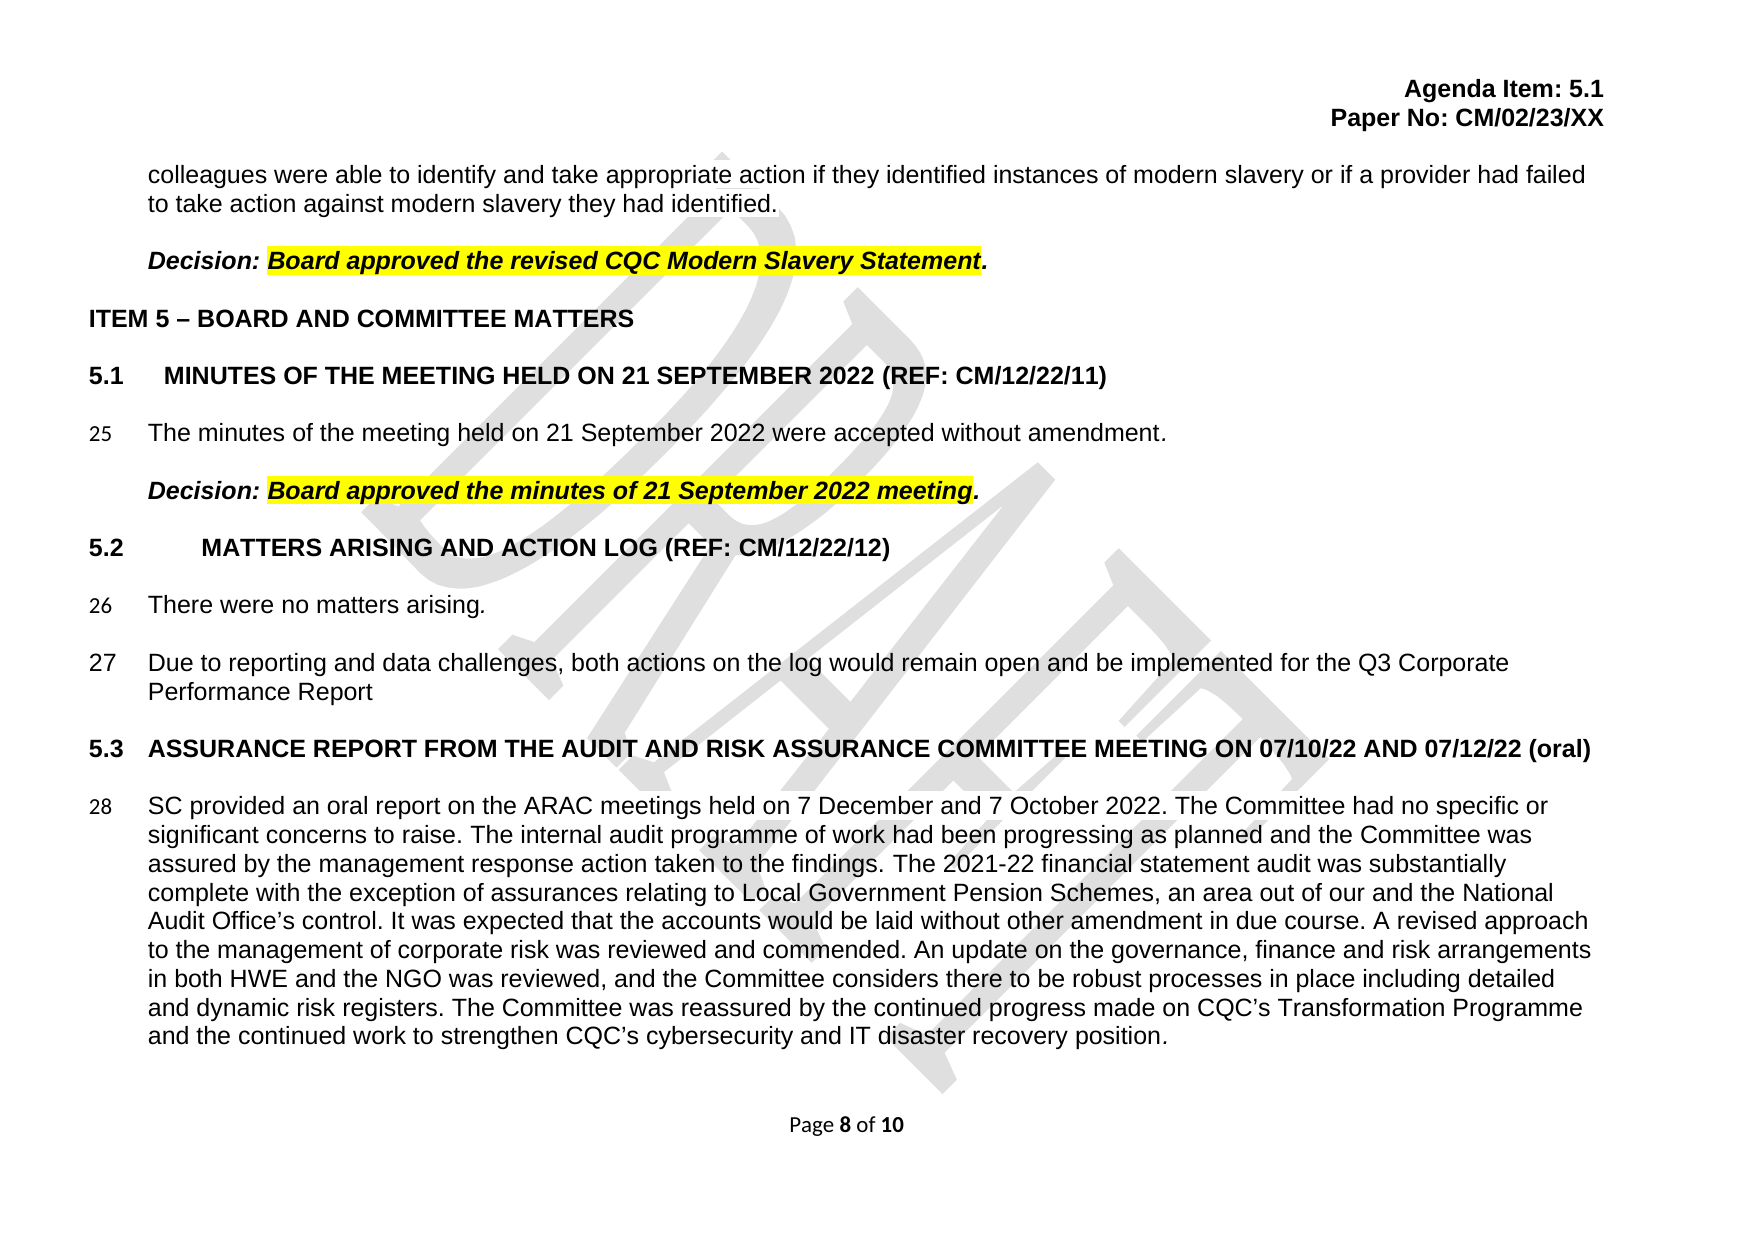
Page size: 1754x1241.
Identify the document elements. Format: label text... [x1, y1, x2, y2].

list [1162, 590, 1604, 619]
list [860, 590, 936, 619]
text 5.1 MINUTES OF THE MEETING HELD ON 21 SEPTEMBER 2022 (REF: CM/12/22/11) [726, 361, 814, 390]
text 5.1 MINUTES OF THE MEETING HELD ON 21 SEPTEMBER 2022 (REF: CM/12/22/11) [925, 361, 1604, 390]
list There were no matters arising. [89, 590, 585, 619]
text ITEM 5 – BOARD AND COMMITTEE MATTERS [769, 303, 851, 332]
list MATTERS ARISING AND ACTION LOG (REF: CM/12/22/12) [993, 533, 1604, 562]
text Decision: Board approved the minutes of 21 September 2022 meeting. [613, 476, 699, 504]
list DI, HM and LW presented the revised modern slavery statement for approval. While there was no legal requirement to produce such a statement, modern slavery was an area of increasing importance within the health and special care sector and we needed to be confident both in our regulatory approach, to be assured on how providers were identifying and acting on instances of modern slavery, and that our HR, recruitment and procurement processes prevented modern slavery. Instances of modern slavery had risen within the services we regulated and those out of scope of our regulation. We had been working the DHSC to understand this particularly in relation to internationally recruited workers and would look to develop tools, guidance and training to ensure that our colleagues were able to identify and take appropriate action if they identified instances of modern slavery or if a provider had failed to take action against modern slavery they had identified. [89, 160, 715, 217]
text ITEM 5 – BOARD AND COMMITTEE MATTERS [610, 303, 748, 332]
list Due to reporting and data challenges, both actions on the log would remain open and be implemented for the Q3 Corporate Performance Report [1030, 648, 1172, 705]
list Due to reporting and data challenges, both actions on the log would remain open and be implemented for the Q3 Corporate Performance Report [89, 648, 644, 705]
list Due to reporting and data challenges, both actions on the log would remain open and be implemented for the Q3 Corporate Performance Report [882, 648, 1049, 705]
text Decision: Board approved the revised CQC Modern Slavery Statement. [794, 246, 1604, 275]
list [949, 590, 1107, 619]
text 5.3 ASSURANCE REPORT FROM THE AUDIT AND RISK ASSURANCE COMMITTEE MEETING ON 07/10/22 AND 07/12/22 (oral) [89, 734, 610, 763]
text Decision: Board approved the minutes of 21 September 2022 meeting. [438, 476, 601, 504]
list Due to reporting and data challenges, both actions on the log would remain open and be implemented for the Q3 Corporate Performance Report [1194, 648, 1604, 705]
list The minutes of the meeting held on 21 September 2022 were accepted without amendment. [893, 418, 1604, 447]
list MATTERS ARISING AND ACTION LOG (REF: CM/12/22/12) [537, 533, 642, 562]
list The minutes of the meeting held on 21 September 2022 were accepted without amendment. [495, 418, 661, 447]
text ITEM 5 – BOARD AND COMMITTEE MATTERS [875, 303, 1604, 332]
text Decision: Board approved the revised CQC Modern Slavery Statement. [89, 246, 657, 275]
list The minutes of the meeting held on 21 September 2022 were accepted without amendment. [766, 418, 879, 447]
list MATTERS ARISING AND ACTION LOG (REF: CM/12/22/12) [651, 533, 703, 562]
list MATTERS ARISING AND ACTION LOG (REF: CM/12/22/12) [431, 533, 530, 558]
list The minutes of the meeting held on 21 September 2022 were accepted without amendment. [89, 418, 485, 447]
list [594, 590, 681, 619]
text ITEM 5 – BOARD AND COMMITTEE MATTERS [89, 303, 600, 332]
text 5.3 ASSURANCE REPORT FROM THE AUDIT AND RISK ASSURANCE COMMITTEE MEETING ON 07/10/22 AND 07/12/22 (oral) [979, 734, 1226, 763]
text 5.3 ASSURANCE REPORT FROM THE AUDIT AND RISK ASSURANCE COMMITTEE MEETING ON 07/10/22 AND 07/12/22 (oral) [837, 734, 963, 763]
text 5.1 MINUTES OF THE MEETING HELD ON 21 SEPTEMBER 2022 (REF: CM/12/22/11) [823, 361, 893, 390]
list DI, HM and LW presented the revised modern slavery statement for approval. While there was no legal requirement to produce such a statement, modern slavery was an area of increasing importance within the health and special care sector and we needed to be confident both in our regulatory approach, to be assured on how providers were identifying and acting on instances of modern slavery, and that our HR, recruitment and procurement processes prevented modern slavery. Instances of modern slavery had risen within the services we regulated and those out of scope of our regulation. We had been working the DHSC to understand this particularly in relation to internationally recruited workers and would look to develop tools, guidance and training to ensure that our colleagues were able to identify and take appropriate action if they identified instances of modern slavery or if a provider had failed to take action against modern slavery they had identified. [732, 160, 1604, 217]
text Decision: Board approved the minutes of 21 September 2022 meeting. [1038, 476, 1604, 504]
list MATTERS ARISING AND ACTION LOG (REF: CM/12/22/12) [89, 533, 408, 562]
list MATTERS ARISING AND ACTION LOG (REF: CM/12/22/12) [933, 533, 981, 562]
list SC provided an oral report on the ARAC meetings held on 7 December and 7 October 2022. The Committee had no specific or significant concerns to raise. The internal audit programme of work had been progressing as planned and the Committee was assured by the management response action taken to the findings. The 2021-22 financial statement audit was substantially complete with the exception of assurances relating to Local Government Pension Schemes, an area out of our and the National Audit Office’s control. It was expected that the accounts would be laid without other amendment in due course. A revised approach to the management of corporate risk was reviewed and commended. An update on the governance, finance and risk arrangements in both HWE and the NGO was reviewed, and the Committee considers there to be robust processes in place including detailed and dynamic risk registers. The Committee was reassured by the continued progress made on CQC’s Transformation Programme and the continued work to strengthen CQC’s cybersecurity and IT disaster recovery position. [89, 791, 1169, 1050]
list Due to reporting and data challenges, both actions on the log would remain open and be implemented for the Q3 Corporate Performance Report [643, 648, 798, 705]
list Due to reporting and data challenges, both actions on the log would remain open and be implemented for the Q3 Corporate Performance Report [809, 648, 891, 701]
text 5.3 ASSURANCE REPORT FROM THE AUDIT AND RISK ASSURANCE COMMITTEE MEETING ON 07/10/22 AND 07/12/22 (oral) [677, 734, 824, 763]
text 5.3 ASSURANCE REPORT FROM THE AUDIT AND RISK ASSURANCE COMMITTEE MEETING ON 07/10/22 AND 07/12/22 (oral) [1306, 734, 1604, 763]
list [697, 590, 873, 619]
text Decision: Board approved the minutes of 21 September 2022 meeting. [714, 476, 827, 504]
text Decision: Board approved the minutes of 21 September 2022 meeting. [89, 476, 427, 504]
text Decision: Board approved the minutes of 21 September 2022 meeting. [837, 476, 1018, 504]
list The minutes of the meeting held on 21 September 2022 were accepted without amendment. [673, 418, 757, 447]
list SC provided an oral report on the ARAC meetings held on 7 December and 7 October 2022. The Committee had no specific or significant concerns to raise. The internal audit programme of work had been progressing as planned and the Committee was assured by the management response action taken to the findings. The 2021-22 financial statement audit was substantially complete with the exception of assurances relating to Local Government Pension Schemes, an area out of our and the National Audit Office’s control. It was expected that the accounts would be laid without other amendment in due course. A revised approach to the management of corporate risk was reviewed and commended. An update on the governance, finance and risk arrangements in both HWE and the NGO was reviewed, and the Committee considers there to be robust processes in place including detailed and dynamic risk registers. The Committee was reassured by the continued progress made on CQC’s Transformation Programme and the continued work to strengthen CQC’s cybersecurity and IT disaster recovery position. [949, 791, 1604, 1050]
text 5.1 MINUTES OF THE MEETING HELD ON 21 SEPTEMBER 2022 (REF: CM/12/22/11) [552, 361, 711, 390]
text Decision: Board approved the revised CQC Modern Slavery Statement. [667, 246, 760, 275]
text 5.1 MINUTES OF THE MEETING HELD ON 21 SEPTEMBER 2022 (REF: CM/12/22/11) [89, 361, 542, 390]
list MATTERS ARISING AND ACTION LOG (REF: CM/12/22/12) [732, 533, 946, 562]
